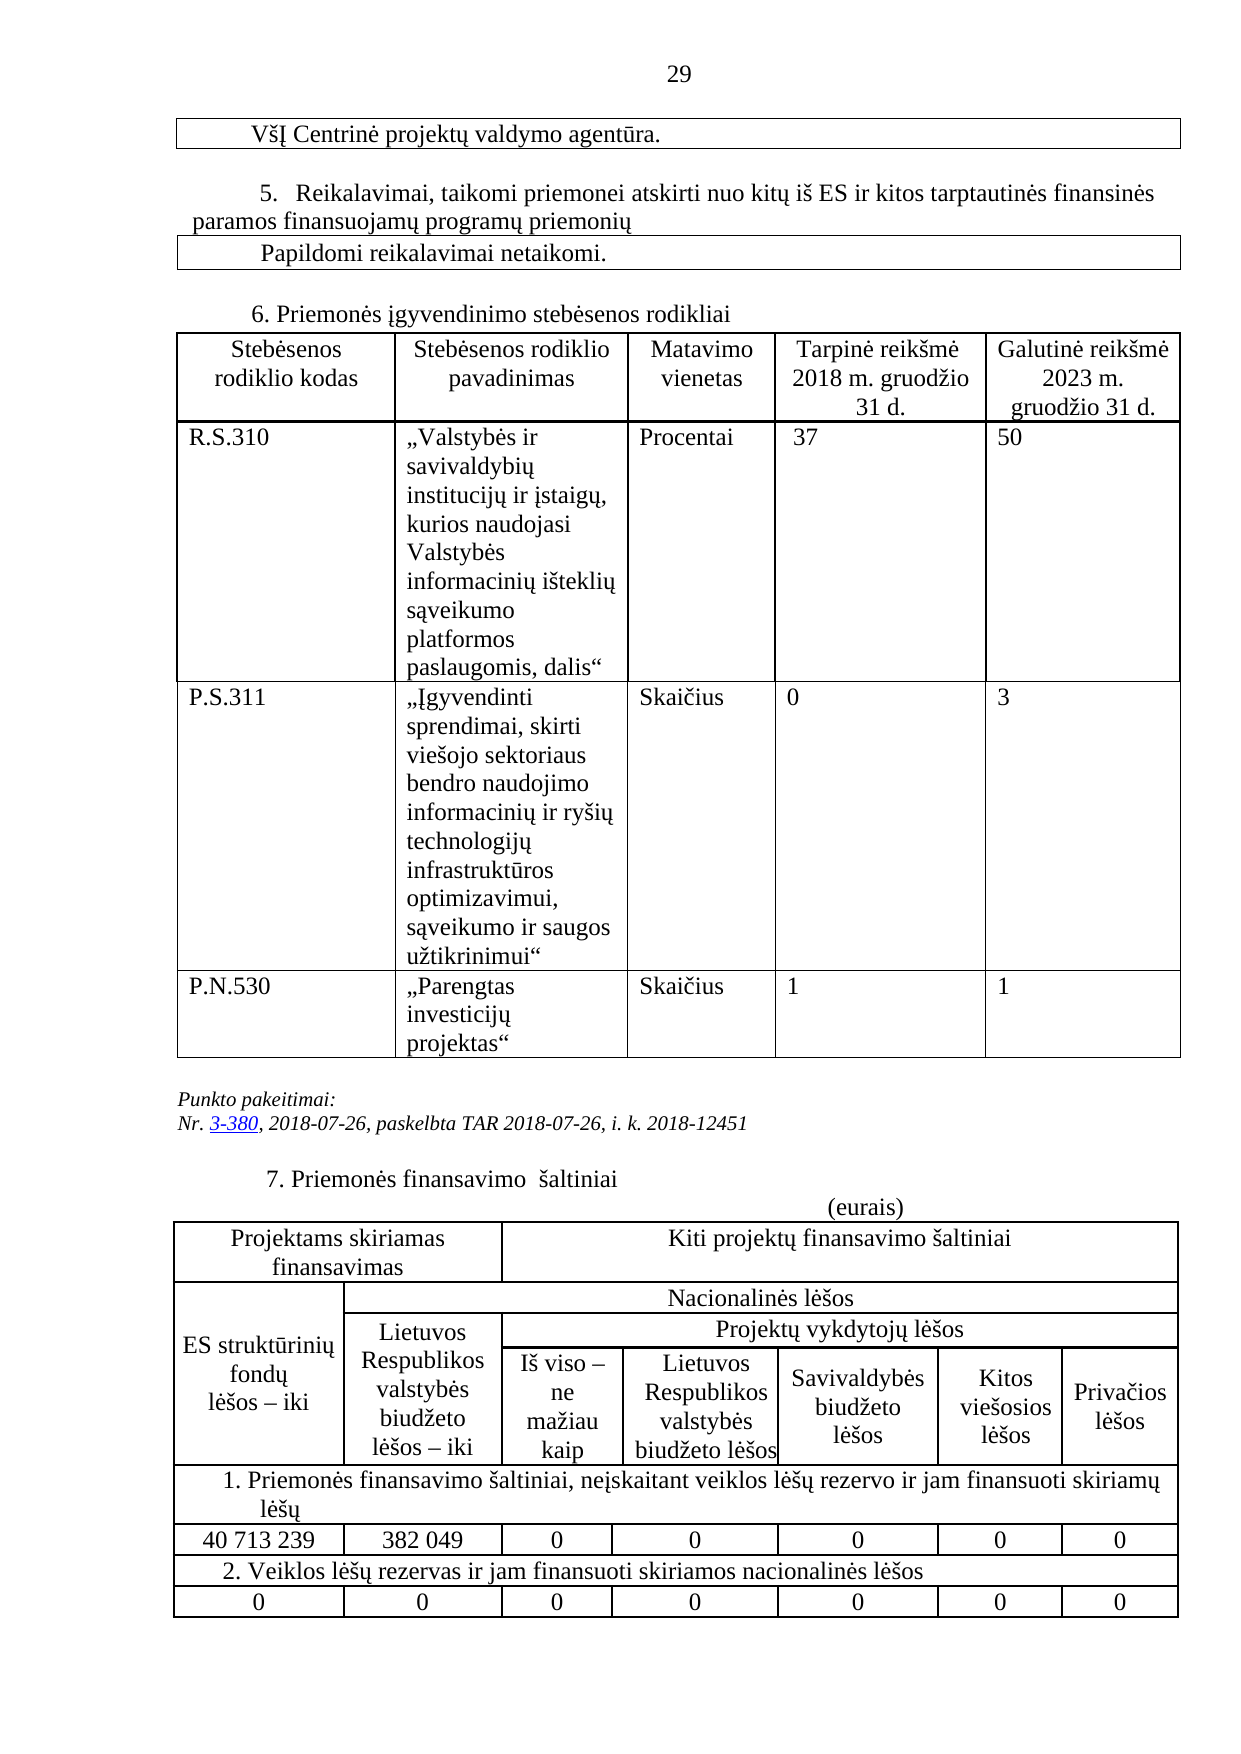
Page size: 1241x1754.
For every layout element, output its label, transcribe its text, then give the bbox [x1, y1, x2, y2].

text 7. Priemonės finansavimo šaltiniai [177, 1164, 1181, 1192]
table_cell Projektų vykdytojų lėšos [503, 1314, 1177, 1346]
table_header Stebėsenos rodiklio kodas [178, 334, 394, 420]
text Punkto pakeitimai: [177, 1087, 1181, 1111]
table_cell 0 [779, 1587, 937, 1616]
table_cell „Įgyvendinti sprendimai, skirti viešojo sektoriaus bendro naudojimo informacinių ir ryšių technologijų infrastruktūros optimizavimui, sąveikumo ir saugos užtikrinimui“ [396, 682, 627, 970]
text 5. Reikalavimai, taikomi priemonei atskirti nuo kitų iš ES ir kitos tarptautinės finansinės paramos finansuojamų programų priemonių [192, 178, 1181, 235]
table_header Kiti projektų finansavimo šaltiniai [503, 1223, 1177, 1281]
table_cell „Valstybės ir savivaldybių institucijų ir įstaigų, kurios naudojasi Valstybės informacinių išteklių sąveikumo platformos paslaugomis, dalis“ [396, 423, 627, 681]
table_cell Privačios lėšos [1063, 1349, 1177, 1463]
table_header Galutinė reikšmė 2023 m. gruodžio 31 d. [987, 334, 1179, 420]
table_cell R.S.310 [178, 423, 394, 681]
table_cell P.N.530 [178, 971, 395, 1057]
table_cell 382 049 [345, 1525, 501, 1554]
table_cell 0 [1063, 1525, 1177, 1554]
table_header Stebėsenos rodiklio pavadinimas [396, 334, 627, 420]
text 6. Priemonės įgyvendinimo stebėsenos rodikliai [177, 299, 1181, 328]
table_cell 0 [345, 1587, 501, 1616]
table_cell ES struktūrinių fondų lėšos – iki [175, 1283, 343, 1463]
table_cell 2. Veiklos lėšų rezervas ir jam finansuoti skiriamos nacionalinės lėšos [175, 1556, 1177, 1585]
table_cell 0 [779, 1525, 937, 1554]
table_cell Procentai [629, 423, 774, 681]
table_cell Skaičius [628, 682, 775, 970]
text Nr. 3-380, 2018-07-26, paskelbta TAR 2018-07-26, i. k. 2018-12451 [177, 1111, 1181, 1135]
table_cell 1 [986, 971, 1180, 1057]
table_cell 0 [1063, 1587, 1177, 1616]
table_cell 40 713 239 [175, 1525, 343, 1554]
text (eurais) [177, 1192, 904, 1221]
table_cell Nacionalinės lėšos [345, 1283, 1177, 1312]
table_cell 0 [613, 1587, 777, 1616]
table_cell Kitos viešosios lėšos [939, 1349, 1061, 1463]
table_cell 37 [776, 423, 985, 681]
table_cell 1. Priemonės finansavimo šaltiniai, neįskaitant veiklos lėšų rezervo ir jam finansuoti skiriamų lėšų [175, 1466, 1177, 1523]
table_cell 1 [776, 971, 985, 1057]
table_header Matavimo vienetas [629, 334, 774, 420]
table_cell Skaičius [628, 971, 775, 1057]
table_cell 0 [613, 1525, 777, 1554]
table_cell 0 [503, 1525, 611, 1554]
table_cell 50 [987, 423, 1179, 681]
table_cell Lietuvos Respublikos valstybės biudžeto lėšos [624, 1349, 777, 1463]
table_cell P.S.311 [178, 682, 395, 970]
table_cell 0 [776, 682, 985, 970]
table_cell „Parengtas investicijų projektas“ [396, 971, 627, 1057]
table_cell 0 [939, 1525, 1061, 1554]
table_cell 0 [939, 1587, 1061, 1616]
table_header VšĮ Centrinė projektų valdymo agentūra. [177, 119, 1180, 148]
text Papildomi reikalavimai netaikomi. [178, 236, 1180, 269]
table_header Tarpinė reikšmė 2018 m. gruodžio 31 d. [776, 334, 985, 420]
table_cell 0 [175, 1587, 343, 1616]
table_cell Iš viso – ne mažiau kaip [503, 1349, 622, 1463]
table_header Projektams skiriamas finansavimas [175, 1223, 501, 1281]
table_cell Lietuvos Respublikos valstybės biudžeto lėšos – iki [345, 1314, 501, 1463]
table_cell 3 [986, 682, 1180, 970]
table_cell 0 [503, 1587, 611, 1616]
table_cell Savivaldybės biudžeto lėšos [779, 1349, 937, 1463]
